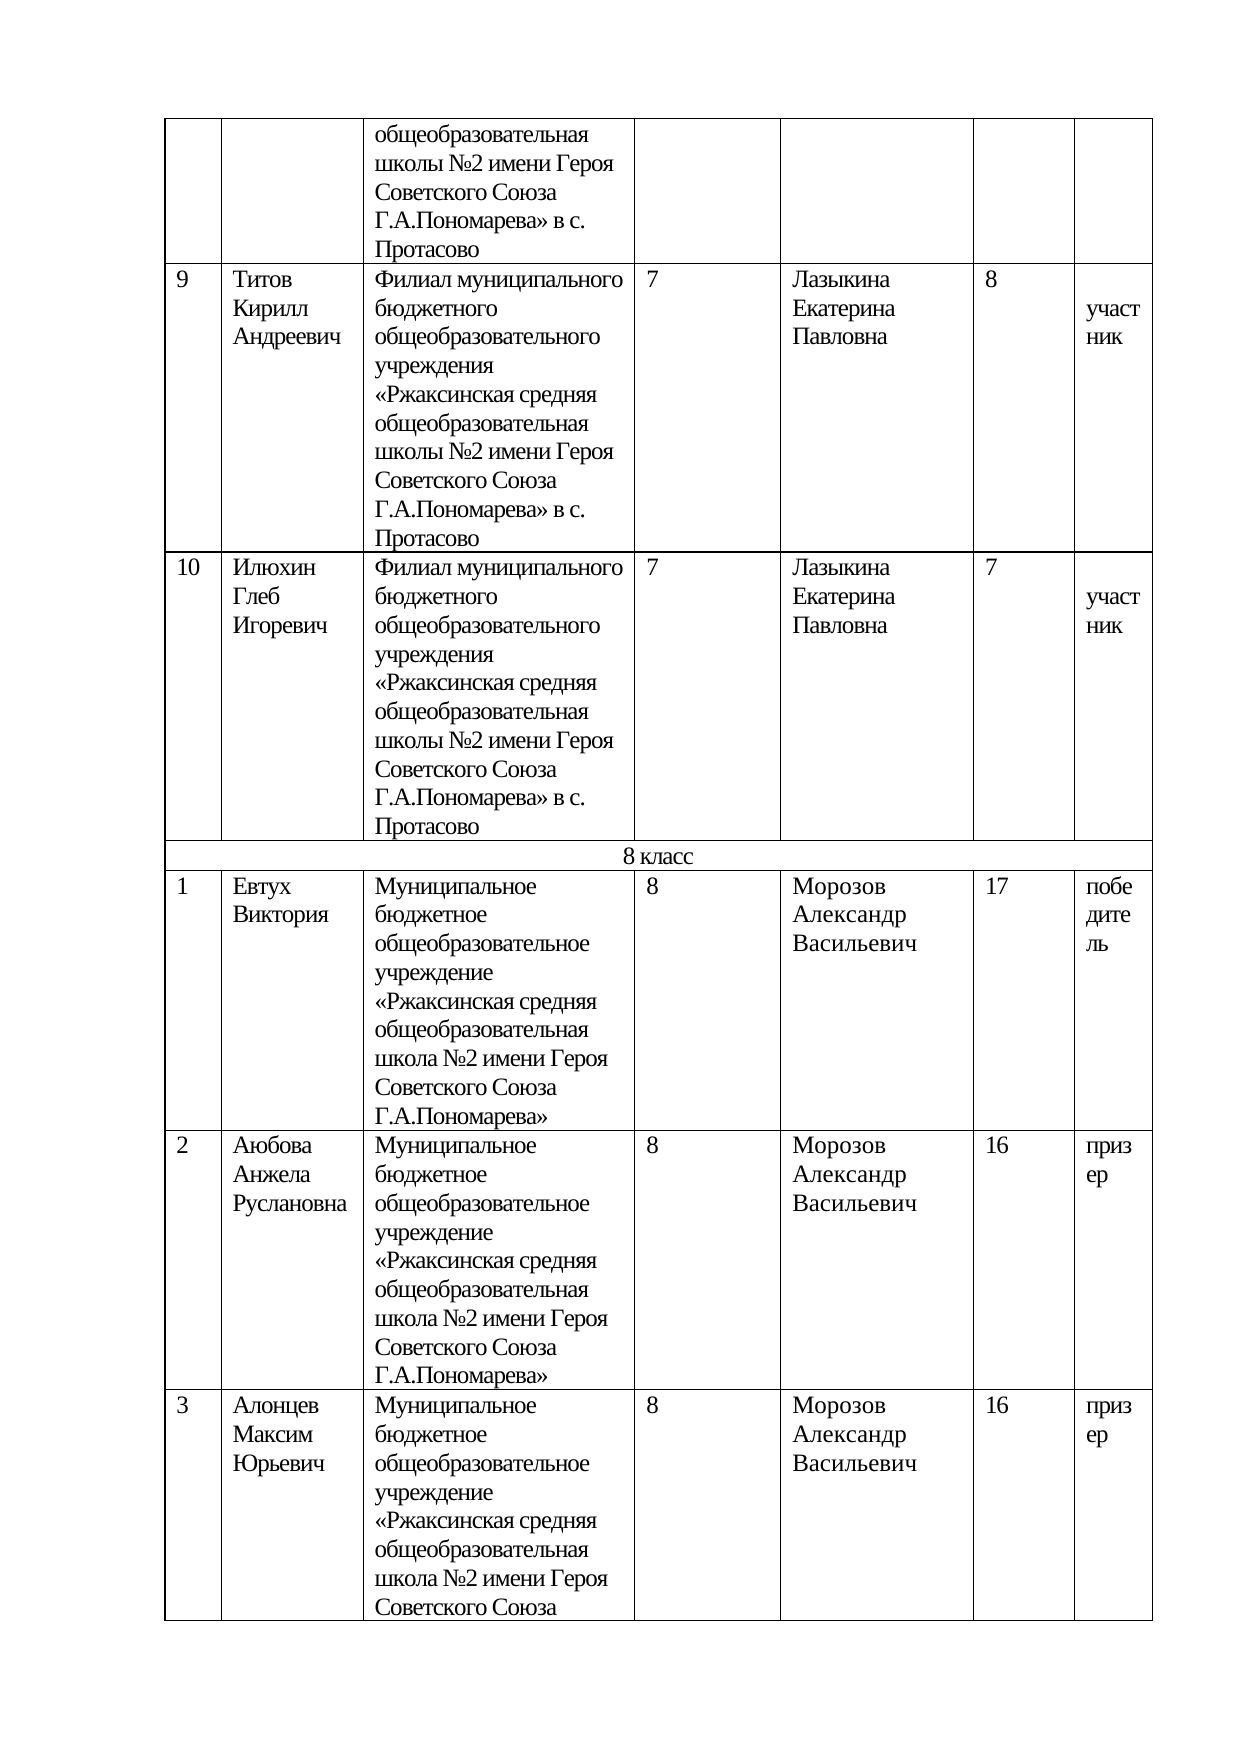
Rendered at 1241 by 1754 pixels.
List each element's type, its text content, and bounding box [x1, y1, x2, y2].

table_cell призер [1075, 1131, 1152, 1389]
table_cell 17 [974, 871, 1074, 1129]
table_cell Муниципальное бюджетное общеобразовательное учреждение «Ржаксинская средняя общеобразовательная школа №2 имени Героя Советского Союза [364, 1390, 634, 1620]
table_cell Евтух Виктория [222, 871, 363, 1129]
table_cell призер [1075, 1390, 1152, 1620]
table_cell Морозов Александр Васильевич [781, 1390, 973, 1620]
table_cell Алонцев Максим Юрьевич [222, 1390, 363, 1620]
table_cell 8 [635, 1390, 780, 1620]
table_cell 7 [635, 264, 780, 551]
table_cell 9 [166, 264, 221, 551]
table_cell общеобразовательная школы №2 имени Героя Советского Союза Г.А.Пономарева» в с. Протасово [364, 119, 634, 263]
table_cell [635, 119, 780, 263]
table_cell 16 [974, 1131, 1074, 1389]
table_cell участник [1075, 264, 1152, 551]
table_cell Муниципальное бюджетное общеобразовательное учреждение «Ржаксинская средняя общеобразовательная школа №2 имени Героя Советского Союза Г.А.Пономарева» [364, 1131, 634, 1389]
table_cell 8 [635, 871, 780, 1129]
table_cell победитель [1075, 871, 1152, 1129]
table_cell 8 класс [166, 841, 1152, 870]
table_cell [1075, 119, 1152, 263]
table_cell Илюхин Глеб Игоревич [222, 553, 363, 840]
table_cell [781, 119, 973, 263]
table_cell участник [1075, 553, 1152, 840]
table_cell Муниципальное бюджетное общеобразовательное учреждение «Ржаксинская средняя общеобразовательная школа №2 имени Героя Советского Союза Г.А.Пономарева» [364, 871, 634, 1129]
table_cell 16 [974, 1390, 1074, 1620]
table_cell Морозов Александр Васильевич [781, 1131, 973, 1389]
table_cell 7 [974, 553, 1074, 840]
table_cell [222, 119, 363, 263]
table_cell Аюбова Анжела Руслановна [222, 1131, 363, 1389]
table_cell Титов Кирилл Андреевич [222, 264, 363, 551]
table_cell Лазыкина Екатерина Павловна [781, 553, 973, 840]
table_cell 10 [166, 553, 221, 840]
table_cell Филиал муниципального бюджетного общеобразовательного учреждения «Ржаксинская средняя общеобразовательная школы №2 имени Героя Советского Союза Г.А.Пономарева» в с. Протасово [364, 553, 634, 840]
table_cell 2 [166, 1131, 221, 1389]
table_cell 7 [635, 553, 780, 840]
table_cell 1 [166, 871, 221, 1129]
table_cell [974, 119, 1074, 263]
table_cell 8 [635, 1131, 780, 1389]
table_cell Филиал муниципального бюджетного общеобразовательного учреждения «Ржаксинская средняя общеобразовательная школы №2 имени Героя Советского Союза Г.А.Пономарева» в с. Протасово [364, 264, 634, 551]
table_cell 3 [166, 1390, 221, 1620]
table_cell [166, 119, 221, 263]
table_cell 8 [974, 264, 1074, 551]
table_cell Лазыкина Екатерина Павловна [781, 264, 973, 551]
table_cell Морозов Александр Васильевич [781, 871, 973, 1129]
